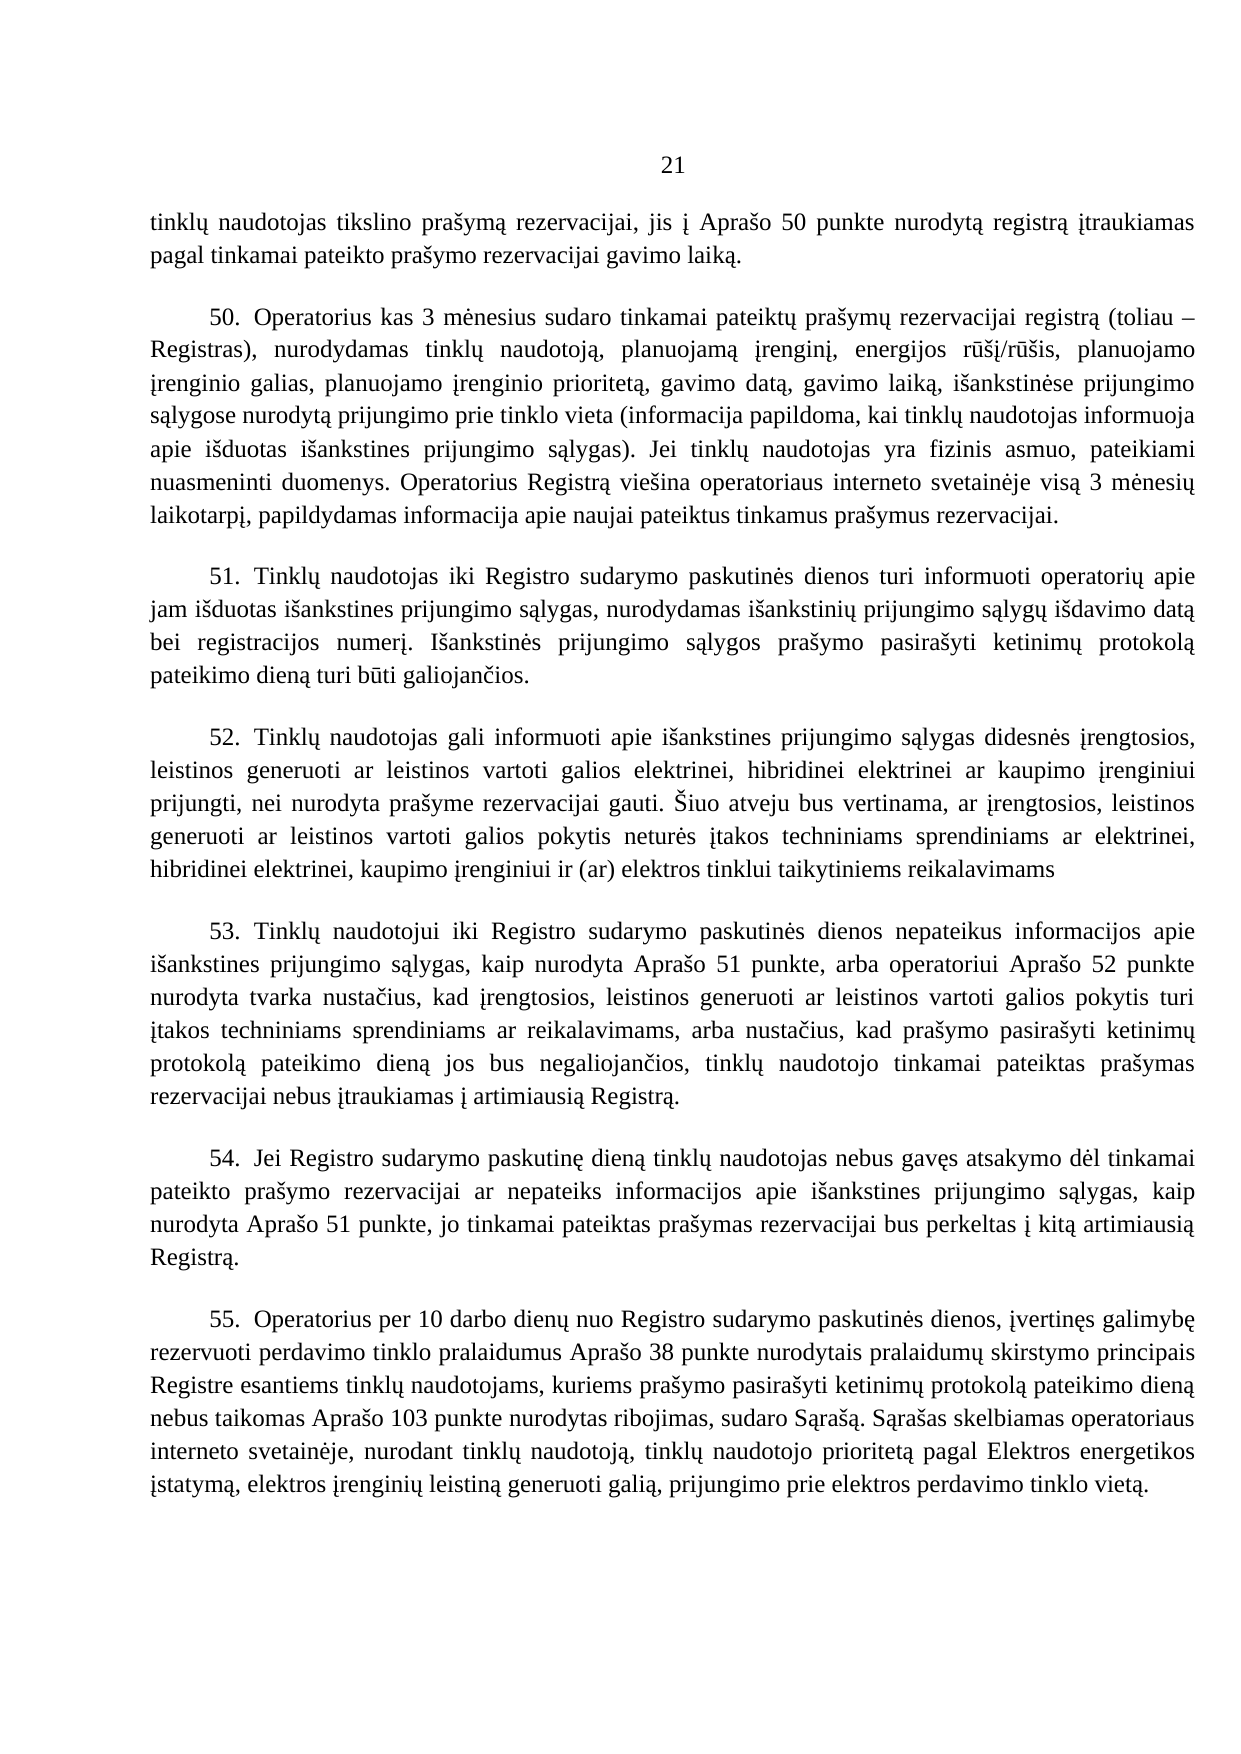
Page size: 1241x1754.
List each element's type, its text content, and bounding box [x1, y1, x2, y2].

text 52. Tinklų naudotojas gali informuoti apie išankstines prijungimo sąlygas didesnės įrengtosios, leistinos generuoti ar leistinos vartoti galios elektrinei, hibridinei elektrinei ar kaupimo įrenginiui prijungti, nei nurodyta prašyme rezervacijai gauti. Šiuo atveju bus vertinama, ar įrengtosios, leistinos generuoti ar leistinos vartoti galios pokytis neturės įtakos techniniams sprendiniams ar elektrinei, hibridinei elektrinei, kaupimo įrenginiui ir (ar) elektros tinklui taikytiniems reikalavimams [150, 722, 1196, 883]
text tinklų naudotojas tikslino prašymą rezervacijai, jis į Aprašo 50 punkte nurodytą registrą įtraukiamas pagal tinkamai pateikto prašymo rezervacijai gavimo laiką. [150, 207, 1196, 268]
text 55. Operatorius per 10 darbo dienų nuo Registro sudarymo paskutinės dienos, įvertinęs galimybę rezervuoti perdavimo tinklo pralaidumus Aprašo 38 punkte nurodytais pralaidumų skirstymo principais Registre esantiems tinklų naudotojams, kuriems prašymo pasirašyti ketinimų protokolą pateikimo dieną nebus taikomas Aprašo 103 punkte nurodytas ribojimas, sudaro Sąrašą. Sąrašas skelbiamas operatoriaus interneto svetainėje, nurodant tinklų naudotoją, tinklų naudotojo prioritetą pagal Elektros energetikos įstatymą, elektros įrenginių leistiną generuoti galią, prijungimo prie elektros perdavimo tinklo vietą. [150, 1304, 1196, 1498]
text 54. Jei Registro sudarymo paskutinę dieną tinklų naudotojas nebus gavęs atsakymo dėl tinkamai pateikto prašymo rezervacijai ar nepateiks informacijos apie išankstines prijungimo sąlygas, kaip nurodyta Aprašo 51 punkte, jo tinkamai pateiktas prašymas rezervacijai bus perkeltas į kitą artimiausią Registrą. [150, 1143, 1196, 1271]
text 50. Operatorius kas 3 mėnesius sudaro tinkamai pateiktų prašymų rezervacijai registrą (toliau – Registras), nurodydamas tinklų naudotoją, planuojamą įrenginį, energijos rūšį/rūšis, planuojamo įrenginio galias, planuojamo įrenginio prioritetą, gavimo datą, gavimo laiką, išankstinėse prijungimo sąlygose nurodytą prijungimo prie tinklo vieta (informacija papildoma, kai tinklų naudotojas informuoja apie išduotas išankstines prijungimo sąlygas). Jei tinklų naudotojas yra fizinis asmuo, pateikiami nuasmeninti duomenys. Operatorius Registrą viešina operatoriaus interneto svetainėje visą 3 mėnesių laikotarpį, papildydamas informacija apie naujai pateiktus tinkamus prašymus rezervacijai. [150, 302, 1196, 528]
text 51. Tinklų naudotojas iki Registro sudarymo paskutinės dienos turi informuoti operatorių apie jam išduotas išankstines prijungimo sąlygas, nurodydamas išankstinių prijungimo sąlygų išdavimo datą bei registracijos numerį. Išankstinės prijungimo sąlygos prašymo pasirašyti ketinimų protokolą pateikimo dieną turi būti galiojančios. [150, 561, 1196, 689]
text 53. Tinklų naudotojui iki Registro sudarymo paskutinės dienos nepateikus informacijos apie išankstines prijungimo sąlygas, kaip nurodyta Aprašo 51 punkte, arba operatoriui Aprašo 52 punkte nurodyta tvarka nustačius, kad įrengtosios, leistinos generuoti ar leistinos vartoti galios pokytis turi įtakos techniniams sprendiniams ar reikalavimams, arba nustačius, kad prašymo pasirašyti ketinimų protokolą pateikimo dieną jos bus negaliojančios, tinklų naudotojo tinkamai pateiktas prašymas rezervacijai nebus įtraukiamas į artimiausią Registrą. [150, 916, 1196, 1110]
